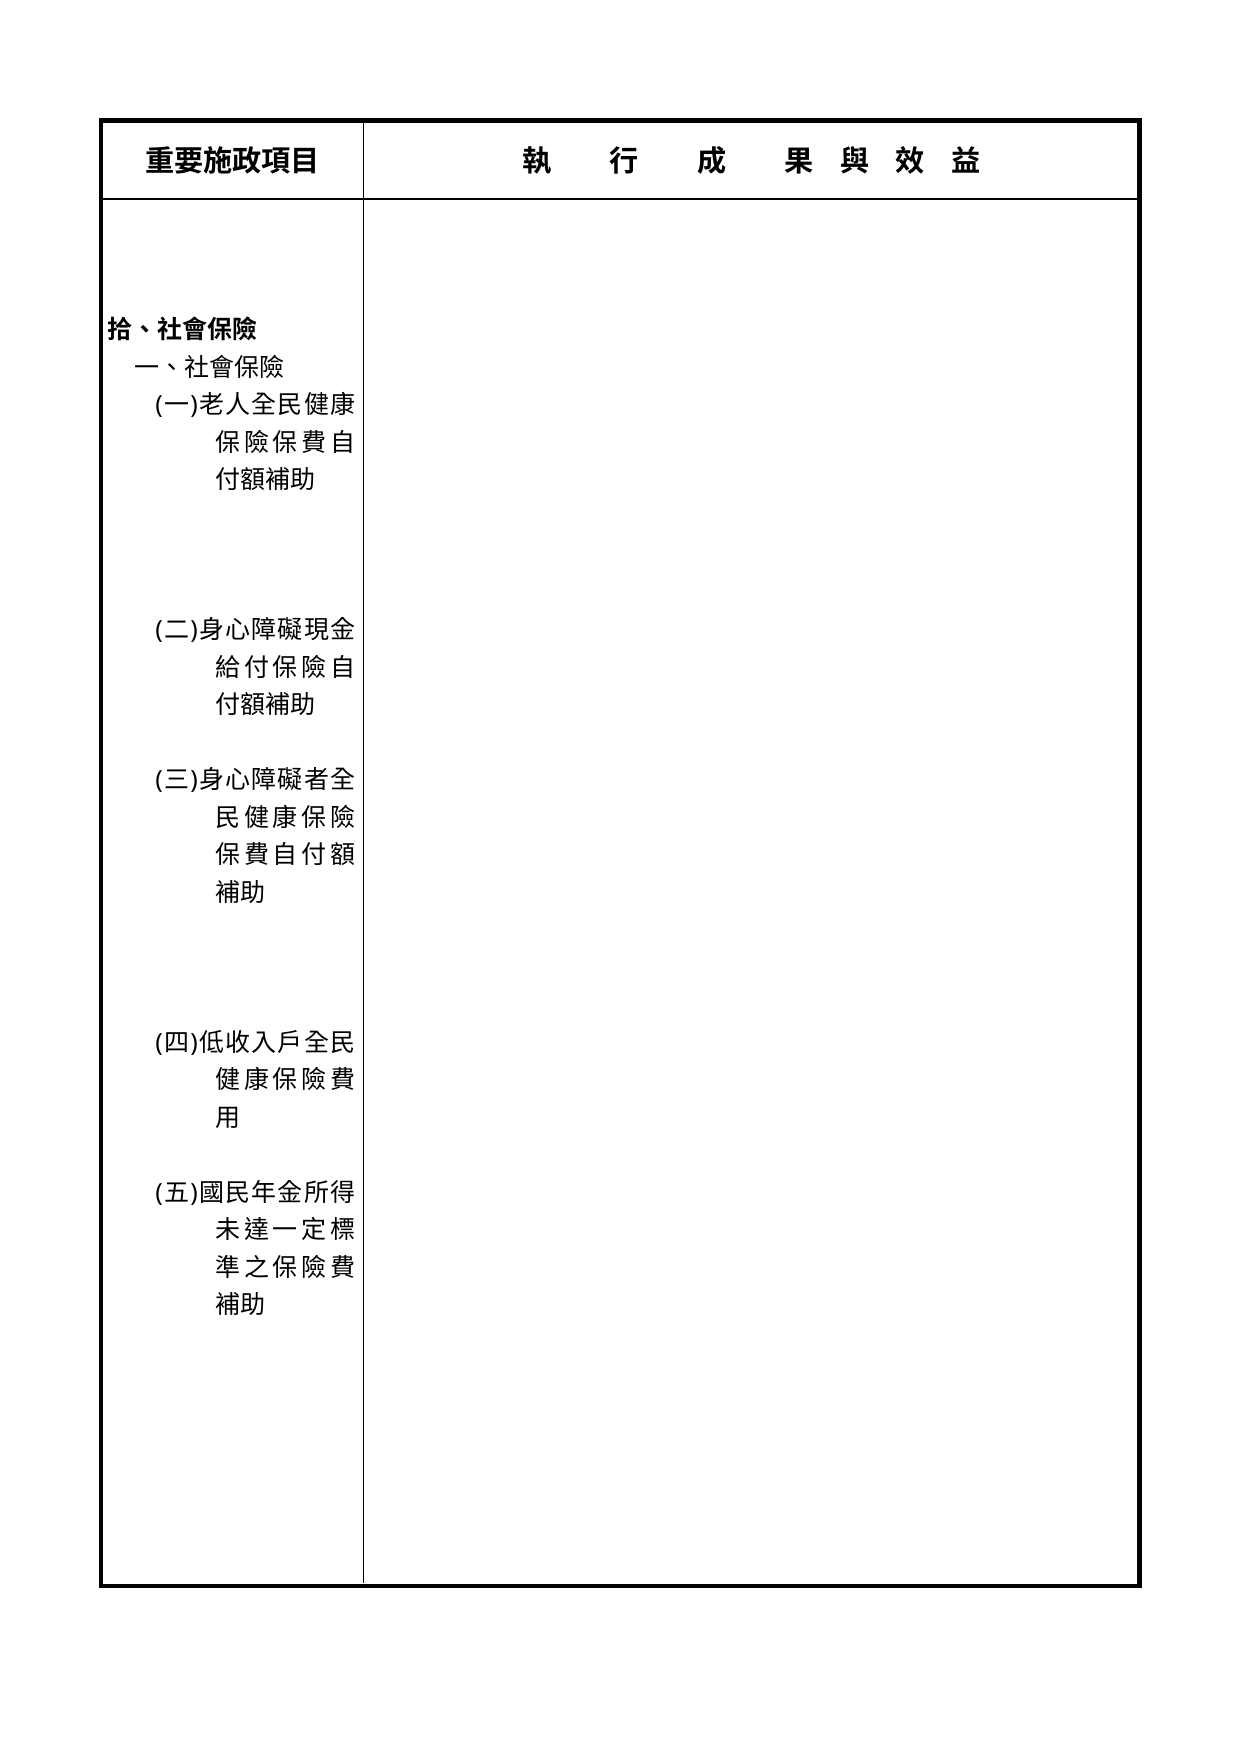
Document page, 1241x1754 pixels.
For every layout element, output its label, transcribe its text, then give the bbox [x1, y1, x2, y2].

table_header 重要施政項目 [103, 123, 363, 198]
table_header 執 行 成 果 與 效 益 [364, 123, 1137, 198]
table_cell [364, 200, 1137, 1583]
table_cell 拾、社會保險 一、社會保險 (一)老人全民健康保險保費自付額補助 (二)身心障礙現金給付保險自付額補助 (三)身心障礙者全民健康保險保費自付額補助 (四)低收入戶全民健康保險費用 (五)國民年金所得未達一定標準之保險費補助 [103, 200, 363, 1583]
